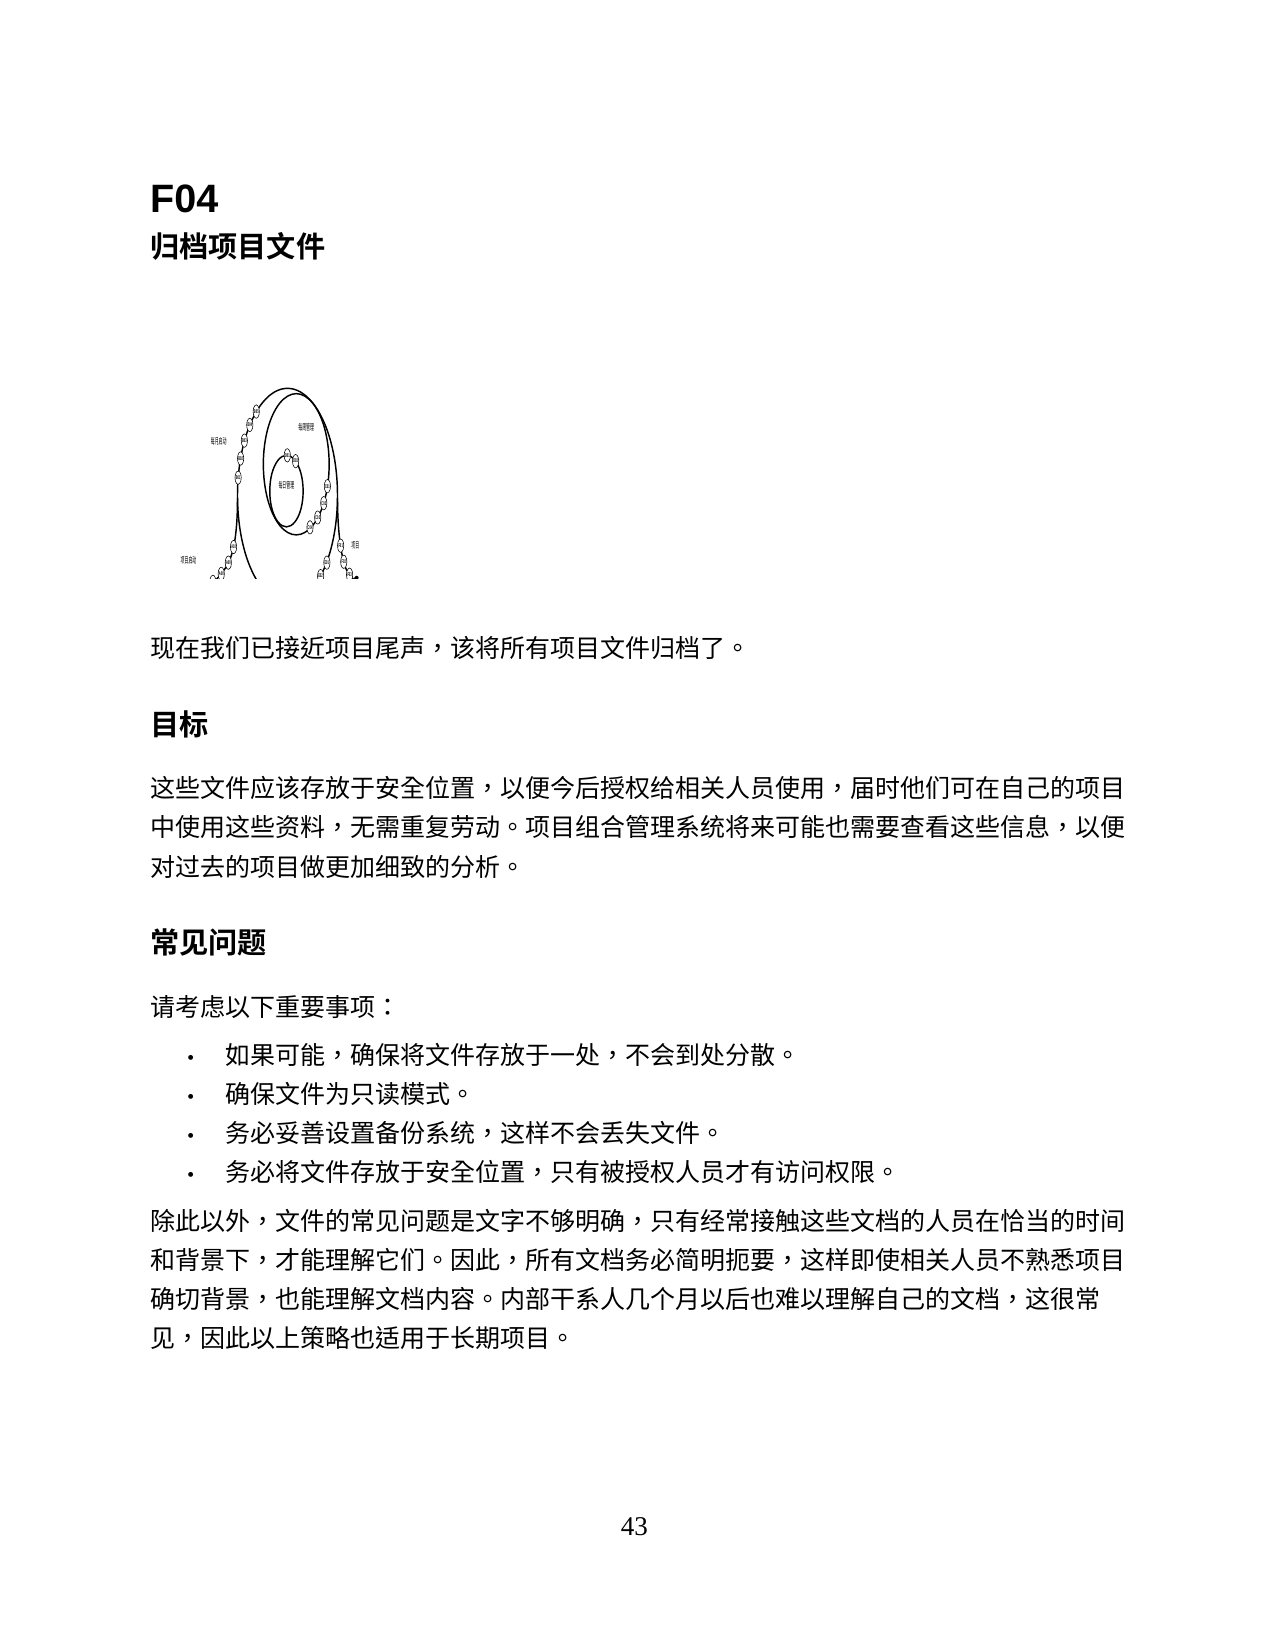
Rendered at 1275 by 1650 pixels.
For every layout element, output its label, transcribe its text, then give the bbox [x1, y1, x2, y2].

list 务必将文件存放于安全位置，只有被授权人员才有访问权限。 [187, 1155, 1125, 1189]
list 如果可能，确保将文件存放于一处，不会到处分散。 [187, 1038, 1125, 1072]
text 除此以外，文件的常见问题是文字不够明确，只有经常接触这些文档的人员在恰当的时间和背景下，才能理解它们。因此，所有文档务必简明扼要，这样即使相关人员不熟悉项目确切背景，也能理解文档内容。内部干系人几个月以后也难以理解自己的文档，这很常见，因此以上策略也适用于长期项目。 [150, 1203, 1125, 1355]
text 现在我们已接近项目尾声，该将所有项目文件归档了。 [150, 631, 1125, 665]
subtitle F04 归档项目文件 [150, 175, 1125, 266]
subtitle 目标 [150, 704, 1125, 743]
text 这些文件应该存放于安全位置，以便今后授权给相关人员使用，届时他们可在自己的项目中使用这些资料，无需重复劳动。项目组合管理系统将来可能也需要查看这些信息，以便对过去的项目做更加细致的分析。 [150, 771, 1125, 883]
list 确保文件为只读模式。 [187, 1077, 1125, 1111]
subtitle 常见问题 [150, 922, 1125, 962]
list 务必妥善设置备份系统，这样不会丢失文件。 [187, 1116, 1125, 1150]
text 请考虑以下重要事项： [150, 989, 1125, 1023]
